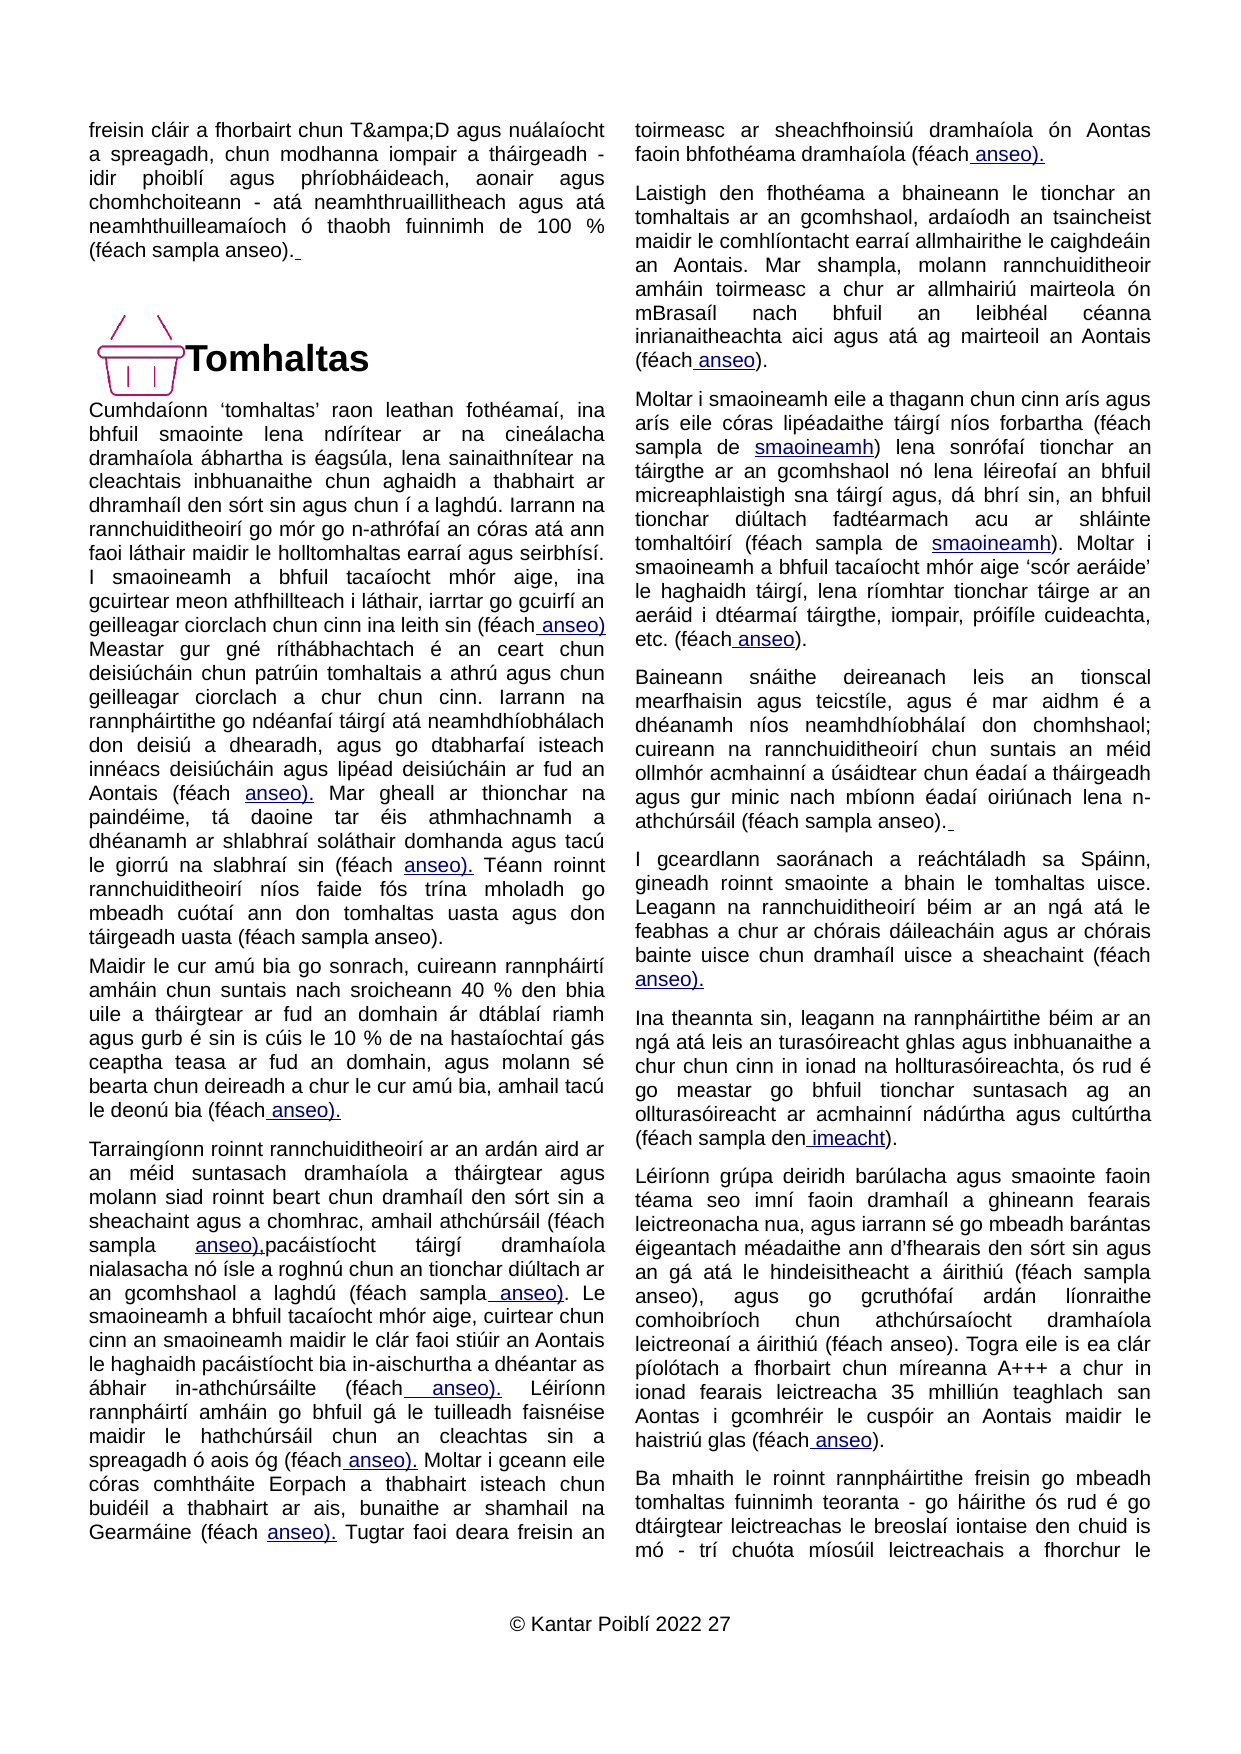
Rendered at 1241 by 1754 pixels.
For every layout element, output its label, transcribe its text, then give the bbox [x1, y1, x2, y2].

text Cumhdaíonn ‘tomhaltas’ raon leathan fothéamaí, ina bhfuil smaointe lena ndírítear ar na cineálacha dramhaíola ábhartha is éagsúla, lena sainaithnítear na cleachtais inbhuanaithe chun aghaidh a thabhairt ar dhramhaíl den sórt sin agus chun í a laghdú. Iarrann na rannchuiditheoirí go mór go n-athrófaí an córas atá ann faoi láthair maidir le holltomhaltas earraí agus seirbhísí. I smaoineamh a bhfuil tacaíocht mhór aige, ina gcuirtear meon athfhillteach i láthair, iarrtar go gcuirfí an geilleagar ciorclach chun cinn ina leith sin (féach anseo) Meastar gur gné ríthábhachtach é an ceart chun deisiúcháin chun patrúin tomhaltais a athrú agus chun geilleagar ciorclach a chur chun cinn. Iarrann na rannpháirtithe go ndéanfaí táirgí atá neamhdhíobhálach don deisiú a dhearadh, agus go dtabharfaí isteach innéacs deisiúcháin agus lipéad deisiúcháin ar fud an Aontais (féach anseo). Mar gheall ar thionchar na paindéime, tá daoine tar éis athmhachnamh a dhéanamh ar shlabhraí soláthair domhanda agus tacú le giorrú na slabhraí sin (féach anseo). Téann roinnt rannchuiditheoirí níos faide fós trína mholadh go mbeadh cuótaí ann don tomhaltas uasta agus don táirgeadh uasta (féach sampla anseo). [88, 397, 605, 948]
text Ina theannta sin, leagann na rannpháirtithe béim ar an ngá atá leis an turasóireacht ghlas agus inbhuanaithe a chur chun cinn in ionad na hollturasóireachta, ós rud é go meastar go bhfuil tionchar suntasach ag an ollturasóireacht ar acmhainní nádúrtha agus cultúrtha (féach sampla den imeacht). [635, 1006, 1152, 1149]
subtitle Tomhaltas [185, 336, 605, 379]
text toirmeasc ar sheachfhoinsiú dramhaíola ón Aontas faoin bhfothéama dramhaíola (féach anseo). [635, 118, 1152, 166]
picture [97, 315, 185, 396]
text Tarraingíonn roinnt rannchuiditheoirí ar an ardán aird ar an méid suntasach dramhaíola a tháirgtear agus molann siad roinnt beart chun dramhaíl den sórt sin a sheachaint agus a chomhrac, amhail athchúrsáil (féach sampla anseo),pacáistíocht táirgí dramhaíola nialasacha nó ísle a roghnú chun an tionchar diúltach ar an gcomhshaol a laghdú (féach sampla anseo). Le smaoineamh a bhfuil tacaíocht mhór aige, cuirtear chun cinn an smaoineamh maidir le clár faoi stiúir an Aontais le haghaidh pacáistíocht bia in-aischurtha a dhéantar as ábhair in-athchúrsáilte (féach anseo). Léiríonn rannpháirtí amháin go bhfuil gá le tuilleadh faisnéise maidir le hathchúrsáil chun an cleachtas sin a spreagadh ó aois óg (féach anseo). Moltar i gceann eile córas comhtháite Eorpach a thabhairt isteach chun buidéil a thabhairt ar ais, bunaithe ar shamhail na Gearmáine (féach anseo). Tugtar faoi deara freisin an [88, 1137, 605, 1544]
text Laistigh den fhothéama a bhaineann le tionchar an tomhaltais ar an gcomhshaol, ardaíodh an tsaincheist maidir le comhlíontacht earraí allmhairithe le caighdeáin an Aontais. Mar shampla, molann rannchuiditheoir amháin toirmeasc a chur ar allmhairiú mairteola ón mBrasaíl nach bhfuil an leibhéal céanna inrianaitheachta aici agus atá ag mairteoil an Aontais (féach anseo). [635, 181, 1152, 372]
text freisin cláir a fhorbairt chun T&ampa;D agus nuálaíocht a spreagadh, chun modhanna iompair a tháirgeadh - idir phoiblí agus phríobháideach, aonair agus chomhchoiteann - atá neamhthruaillitheach agus atá neamhthuilleamaíoch ó thaobh fuinnimh de 100 % (féach sampla anseo). [88, 118, 605, 262]
text Maidir le cur amú bia go sonrach, cuireann rannpháirtí amháin chun suntais nach sroicheann 40 % den bhia uile a tháirgtear ar fud an domhain ár dtáblaí riamh agus gurb é sin is cúis le 10 % de na hastaíochtaí gás ceaptha teasa ar fud an domhain, agus molann sé bearta chun deireadh a chur le cur amú bia, amhail tacú le deonú bia (féach anseo). [88, 954, 605, 1122]
text Baineann snáithe deireanach leis an tionscal mearfhaisin agus teicstíle, agus é mar aidhm é a dhéanamh níos neamhdhíobhálaí don chomhshaol; cuireann na rannchuiditheoirí chun suntais an méid ollmhór acmhainní a úsáidtear chun éadaí a tháirgeadh agus gur minic nach mbíonn éadaí oiriúnach lena n-athchúrsáil (féach sampla anseo). [635, 665, 1152, 833]
text I gceardlann saoránach a reáchtáladh sa Spáinn, gineadh roinnt smaointe a bhain le tomhaltas uisce. Leagann na rannchuiditheoirí béim ar an ngá atá le feabhas a chur ar chórais dáileacháin agus ar chórais bainte uisce chun dramhaíl uisce a sheachaint (féach anseo). [635, 847, 1152, 991]
text Léiríonn grúpa deiridh barúlacha agus smaointe faoin téama seo imní faoin dramhaíl a ghineann fearais leictreonacha nua, agus iarrann sé go mbeadh barántas éigeantach méadaithe ann d’fhearais den sórt sin agus an gá atá le hindeisitheacht a áirithiú (féach sampla anseo), agus go gcruthófaí ardán líonraithe comhoibríoch chun athchúrsaíocht dramhaíola leictreonaí a áirithiú (féach anseo). Togra eile is ea clár píolótach a fhorbairt chun míreanna A+++ a chur in ionad fearais leictreacha 35 mhilliún teaghlach san Aontas i gcomhréir le cuspóir an Aontais maidir le haistriú glas (féach anseo). [635, 1164, 1152, 1451]
subtitle [88, 336, 97, 379]
text Moltar i smaoineamh eile a thagann chun cinn arís agus arís eile córas lipéadaithe táirgí níos forbartha (féach sampla de smaoineamh) lena sonrófaí tionchar an táirgthe ar an gcomhshaol nó lena léireofaí an bhfuil micreaphlaistigh sna táirgí agus, dá bhrí sin, an bhfuil tionchar diúltach fadtéarmach acu ar shláinte tomhaltóirí (féach sampla de smaoineamh). Moltar i smaoineamh a bhfuil tacaíocht mhór aige ‘scór aeráide’ le haghaidh táirgí, lena ríomhtar tionchar táirge ar an aeráid i dtéarmaí táirgthe, iompair, próifíle cuideachta, etc. (féach anseo). [635, 387, 1152, 650]
text Ba mhaith le roinnt rannpháirtithe freisin go mbeadh tomhaltas fuinnimh teoranta - go háirithe ós rud é go dtáirgtear leictreachas le breoslaí iontaise den chuid is mó - trí chuóta míosúil leictreachais a fhorchur le [635, 1466, 1152, 1562]
